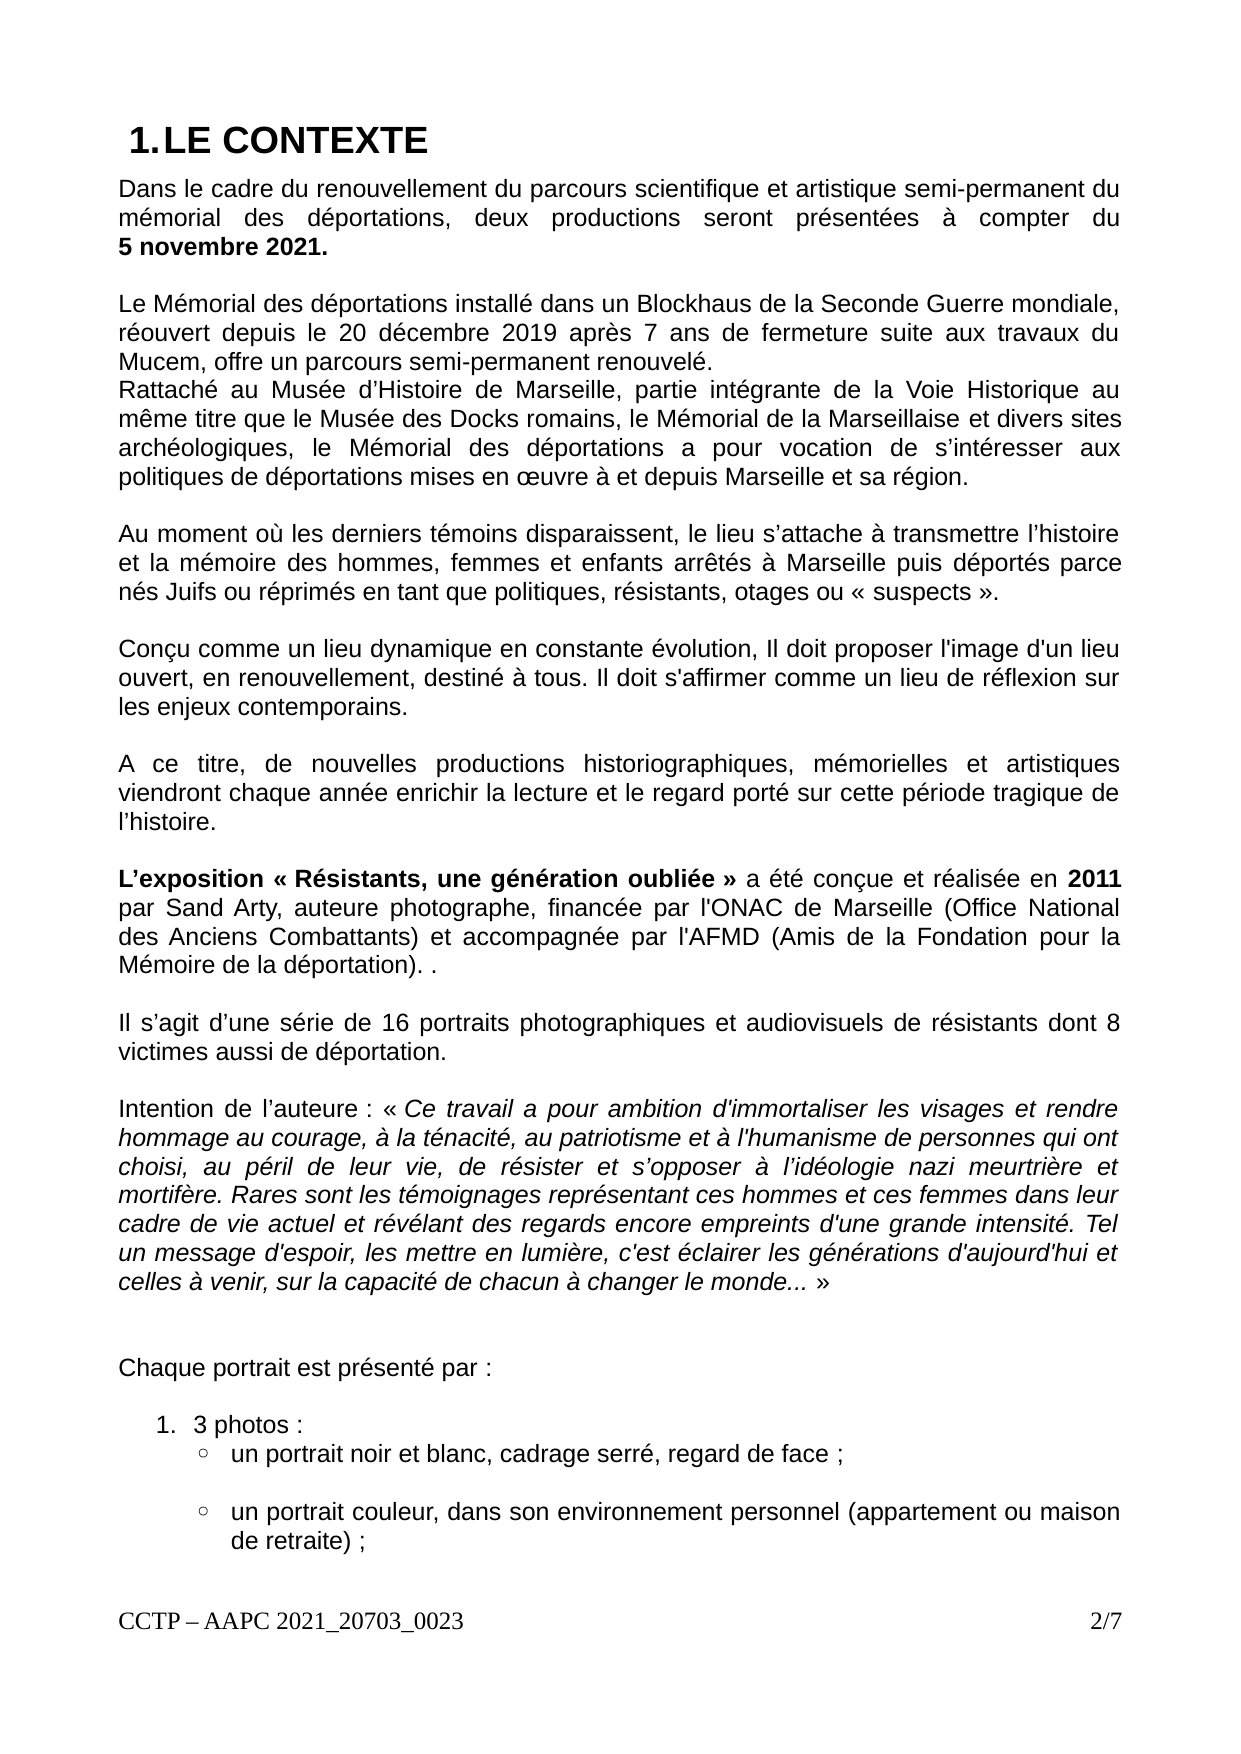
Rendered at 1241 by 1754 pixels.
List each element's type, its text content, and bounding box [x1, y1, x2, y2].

list un portrait noir et blanc, cadrage serré, regard de face ; [193, 1439, 1122, 1468]
subtitle LE CONTEXTE [118, 118, 1122, 162]
text Il s’agit d’une série de 16 portraits photographiques et audiovisuels de résistants dont 8 victimes aussi de déportation. [118, 1008, 1122, 1066]
text Dans le cadre du renouvellement du parcours scientifique et artistique semi-permanent du mémorial des déportations, deux productions seront présentées à compter du 5 novembre 2021. [118, 174, 1122, 261]
text Le Mémorial des déportations installé dans un Blockhaus de la Seconde Guerre mondiale, réouvert depuis le 20 décembre 2019 après 7 ans de fermeture suite aux travaux du Mucem, offre un parcours semi-permanent renouvelé. [118, 289, 1122, 376]
text A ce titre, de nouvelles productions historiographiques, mémorielles et artistiques viendront chaque année enrichir la lecture et le regard porté sur cette période tragique de l’histoire. [118, 749, 1122, 836]
list 3 photos : [156, 1411, 1122, 1439]
text Intention de l’auteure : « Ce travail a pour ambition d'immortaliser les visages et rendre hommage au courage, à la ténacité, au patriotisme et à l'humanisme de personnes qui ont choisi, au péril de leur vie, de résister et s’opposer à l’idéologie nazi meurtrière et mortifère. Rares sont les témoignages représentant ces hommes et ces femmes dans leur cadre de vie actuel et révélant des regards encore empreints d'une grande intensité. Tel un message d'espoir, les mettre en lumière, c'est éclairer les générations d'aujourd'hui et celles à venir, sur la capacité de chacun à changer le monde... » [118, 1094, 1122, 1296]
text Chaque portrait est présenté par : [118, 1353, 1122, 1382]
text Rattaché au Musée d’Histoire de Marseille, partie intégrante de la Voie Historique au même titre que le Musée des Docks romains, le Mémorial de la Marseillaise et divers sites archéologiques, le Mémorial des déportations a pour vocation de s’intéresser aux politiques de déportations mises en œuvre à et depuis Marseille et sa région. [118, 376, 1122, 491]
text Au moment où les derniers témoins disparaissent, le lieu s’attache à transmettre l’histoire et la mémoire des hommes, femmes et enfants arrêtés à Marseille puis déportés parce nés Juifs ou réprimés en tant que politiques, résistants, otages ou « suspects ». [118, 519, 1122, 606]
text L’exposition « Résistants, une génération oubliée » a été conçue et réalisée en 2011 par Sand Arty, auteure photographe, financée par l'ONAC de Marseille (Office National des Anciens Combattants) et accompagnée par l'AFMD (Amis de la Fondation pour la Mémoire de la déportation). . [118, 864, 1122, 979]
text Conçu comme un lieu dynamique en constante évolution, Il doit proposer l'image d'un lieu ouvert, en renouvellement, destiné à tous. Il doit s'affirmer comme un lieu de réflexion sur les enjeux contemporains. [118, 634, 1122, 721]
list un portrait couleur, dans son environnement personnel (appartement ou maison de retraite) ; [193, 1497, 1122, 1554]
